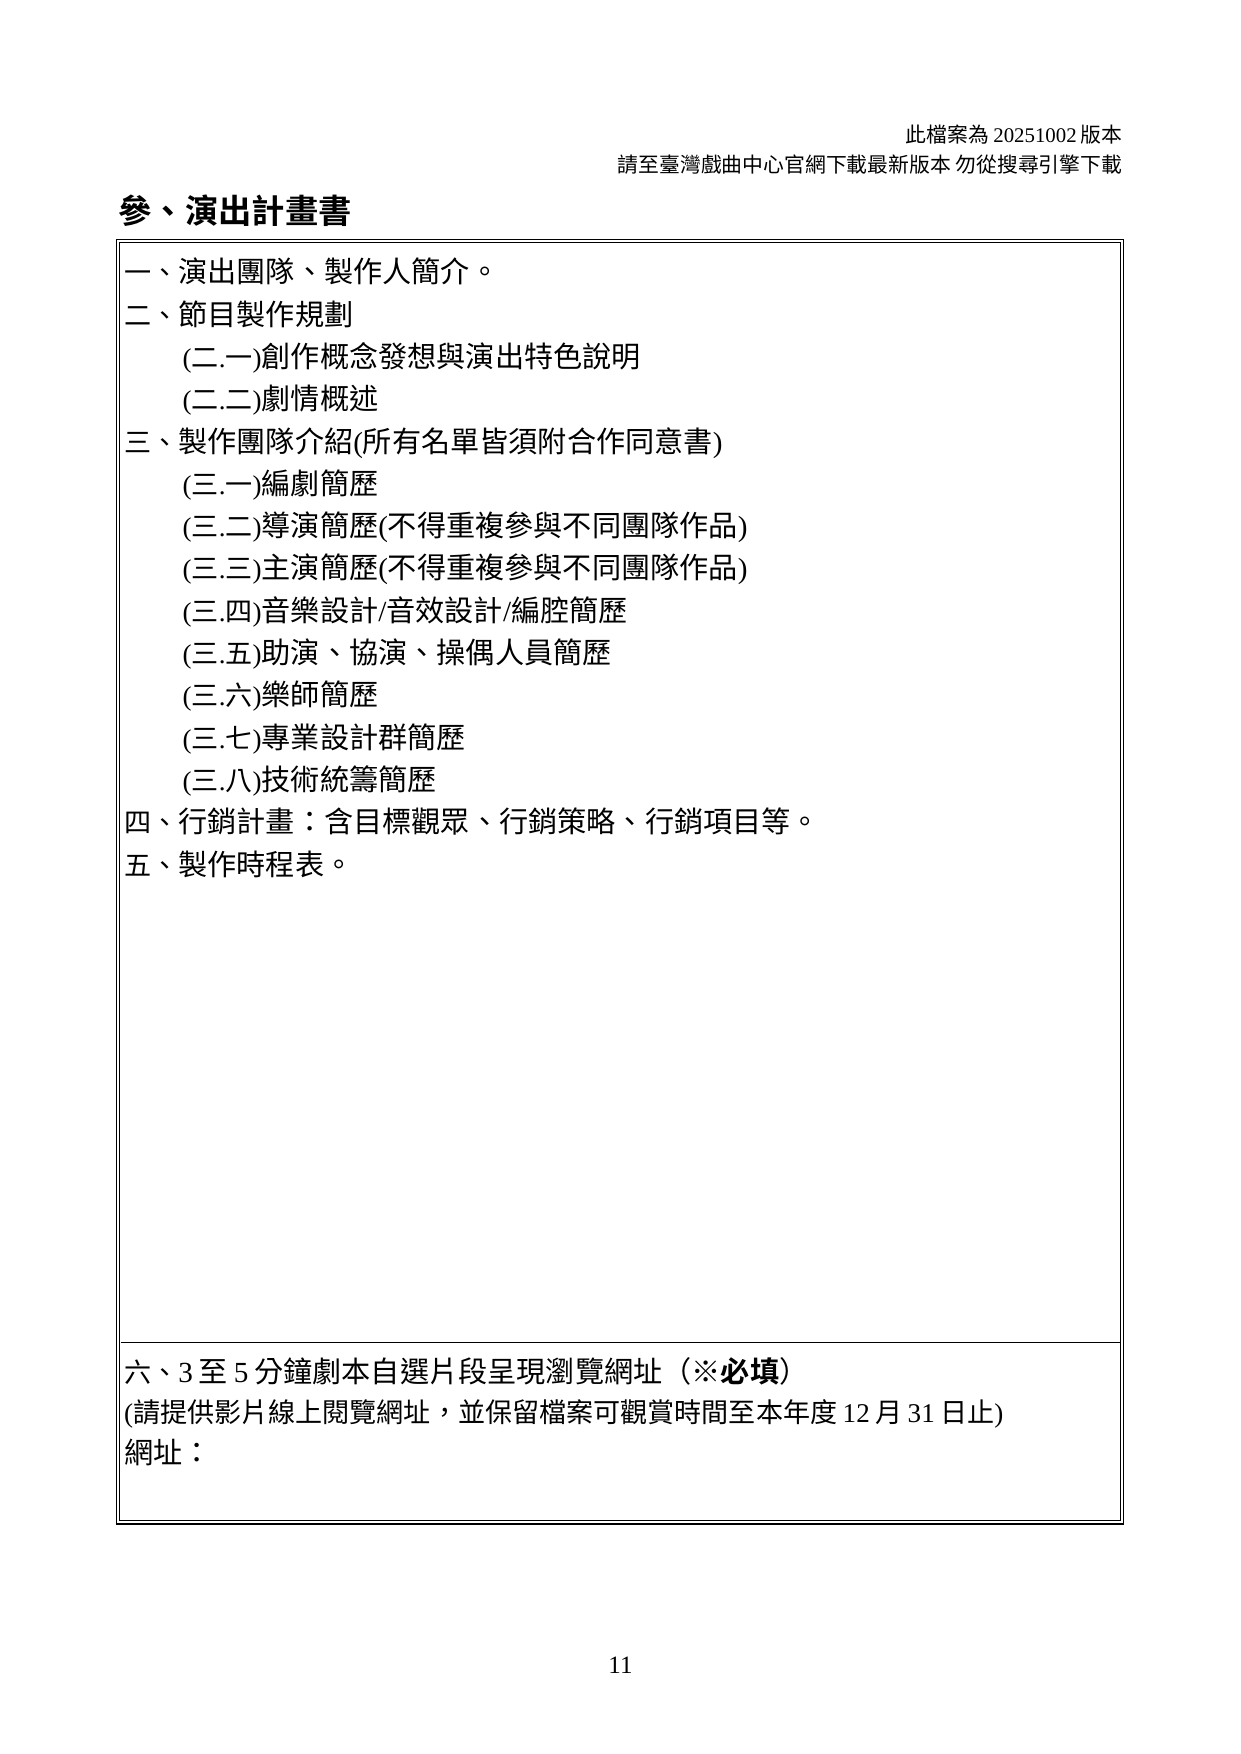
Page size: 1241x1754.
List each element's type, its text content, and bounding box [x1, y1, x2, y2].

list 參、演出計畫書 [118, 184, 1122, 233]
table_header 演出團隊、製作人簡介。 節目製作規劃 創作概念發想與演出特色說明 劇情概述 製作團隊介紹(所有名單皆須附合作同意書) 編劇簡歷 導演簡歷(不得重複參與不同團隊作品) 主演簡歷(不得重複參與不同團隊作品) 音樂設計/音效設計/編腔簡歷 助演、協演、操偶人員簡歷 樂師簡歷 專業設計群簡歷 技術統籌簡歷 行銷計畫：含目標觀眾、行銷策略、行銷項目等。 製作時程表。 [120, 243, 1120, 1342]
table_cell 3至5分鐘劇本自選片段呈現瀏覽網址（※必填） (請提供影片線上閱覽網址，並保留檔案可觀賞時間至本年度12月31日止) 網址： [120, 1343, 1120, 1520]
